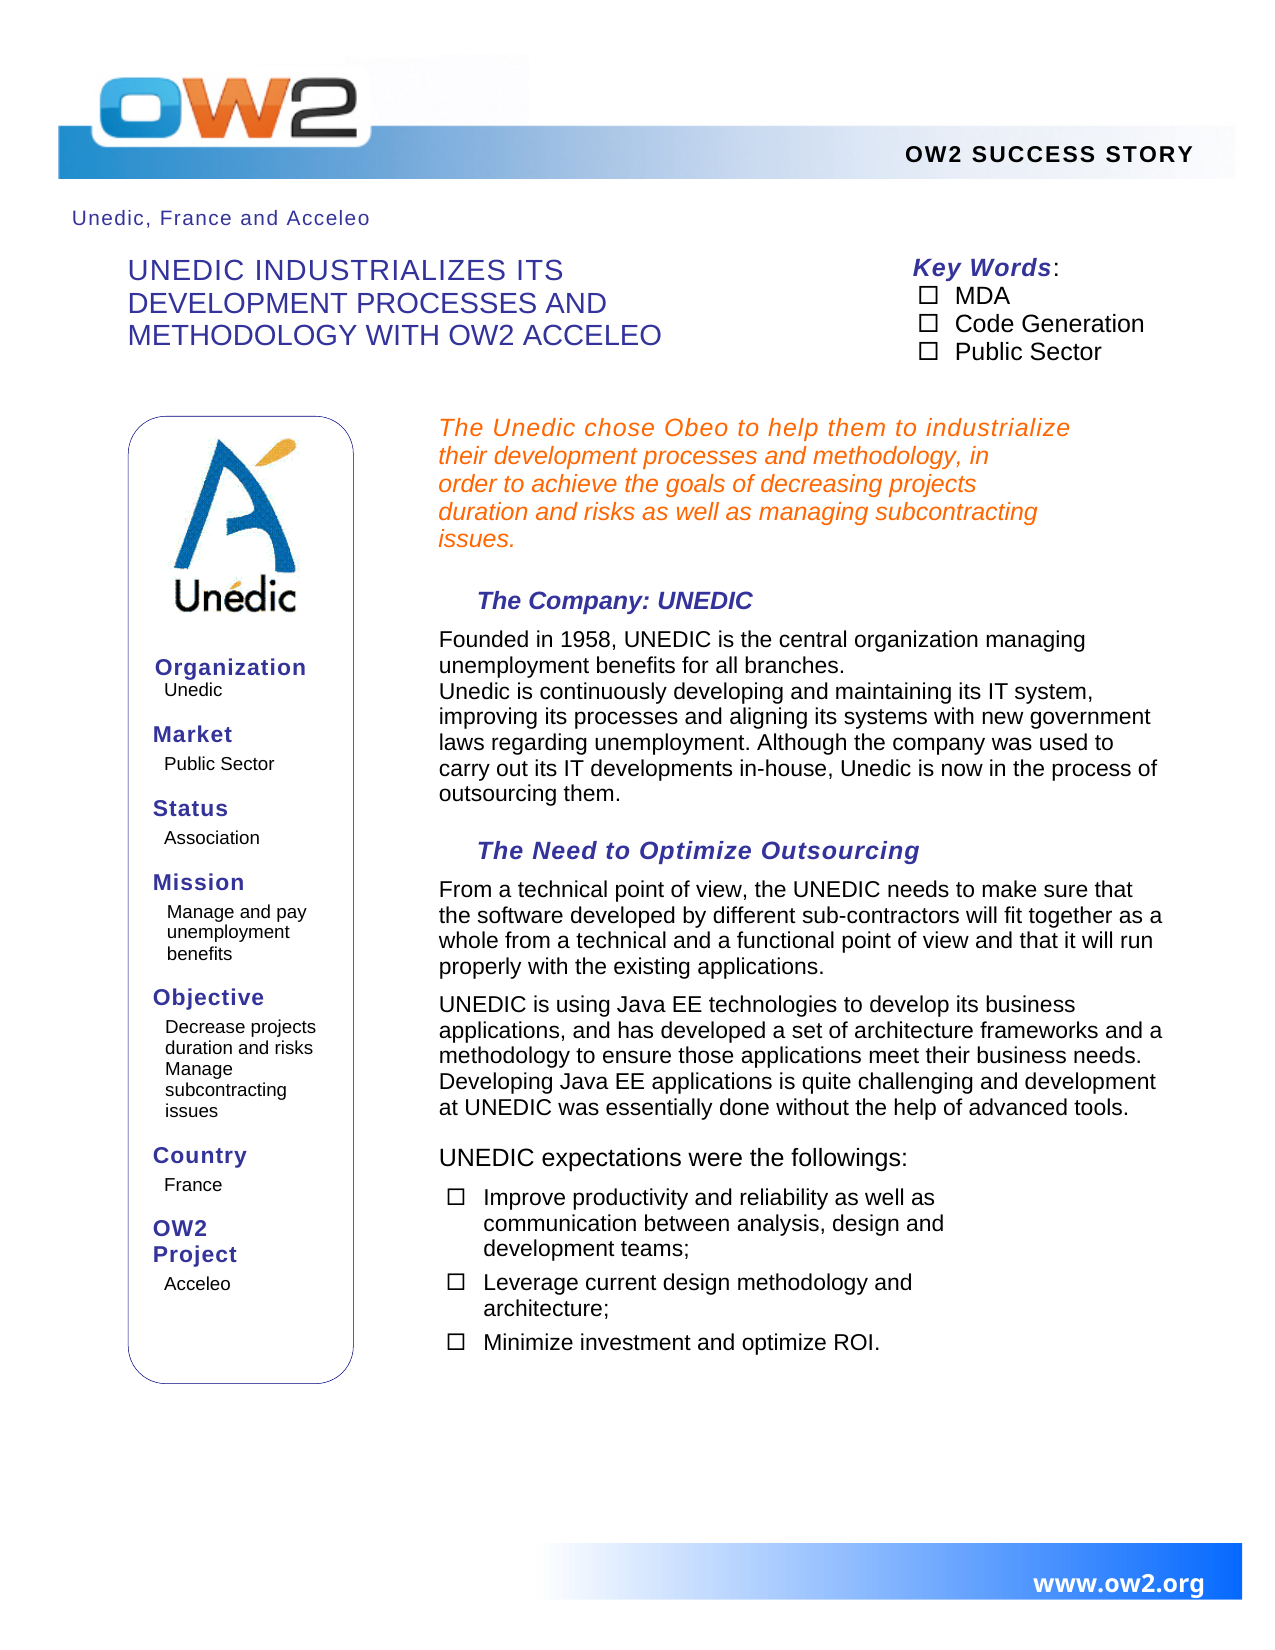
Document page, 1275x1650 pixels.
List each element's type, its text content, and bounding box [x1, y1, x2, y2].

text Unedic, France and Acceleo [72, 207, 1239, 230]
table_header Key Words: MDA Code Generation Public Sector [899, 243, 1224, 380]
table_header [56, 243, 122, 380]
picture [58, 37, 1237, 179]
table_cell The Company: UNEDIC Founded in 1958, UNEDIC is the central organization managing unemployment benefits for all branches. Unedic is continuously developing and maintaining its IT system, improving its processes and aligning its systems with new government laws regarding unemployment. Although the company was used to carry out its IT developments in-house, Unedic is now in the process of outsourcing them. [431, 581, 1224, 831]
picture [152, 430, 324, 634]
table_cell The Need to Optimize Outsourcing From a technical point of view, the UNEDIC needs to make sure that the software developed by different sub-contractors will fit together as a whole from a technical and a functional point of view and that it will run properly with the existing applications. UNEDIC is using Java EE technologies to develop its business applications, and has developed a set of architecture frameworks and a methodology to ensure those applications meet their business needs. Developing Java EE applications is quite challenging and development at UNEDIC was essentially done without the help of advanced tools. [431, 831, 1224, 1144]
table_header The Unedic chose Obeo to help them to industrialize their development processes and methodology, in order to achieve the goals of decreasing projects duration and risks as well as managing subcontracting issues. [431, 408, 1224, 581]
table_cell [993, 1144, 1224, 1363]
table_cell UNEDIC expectations were the followings: Improve productivity and reliability as well as communication between analysis, design and development teams; Leverage current design methodology and architecture; Minimize investment and optimize ROI. [431, 1144, 993, 1363]
table_header Organization Unedic Market Public Sector Status Association Mission Manage and pay unemployment benefits Objective Decrease projects duration and risks Manage subcontracting issues Country France OW2 Project Acceleo [59, 408, 431, 1363]
table_header UNEDIC INDUSTRIALIZES ITS DEVELOPMENT PROCESSES AND METHODOLOGY WITH OW2 ACCELEO [122, 243, 899, 380]
